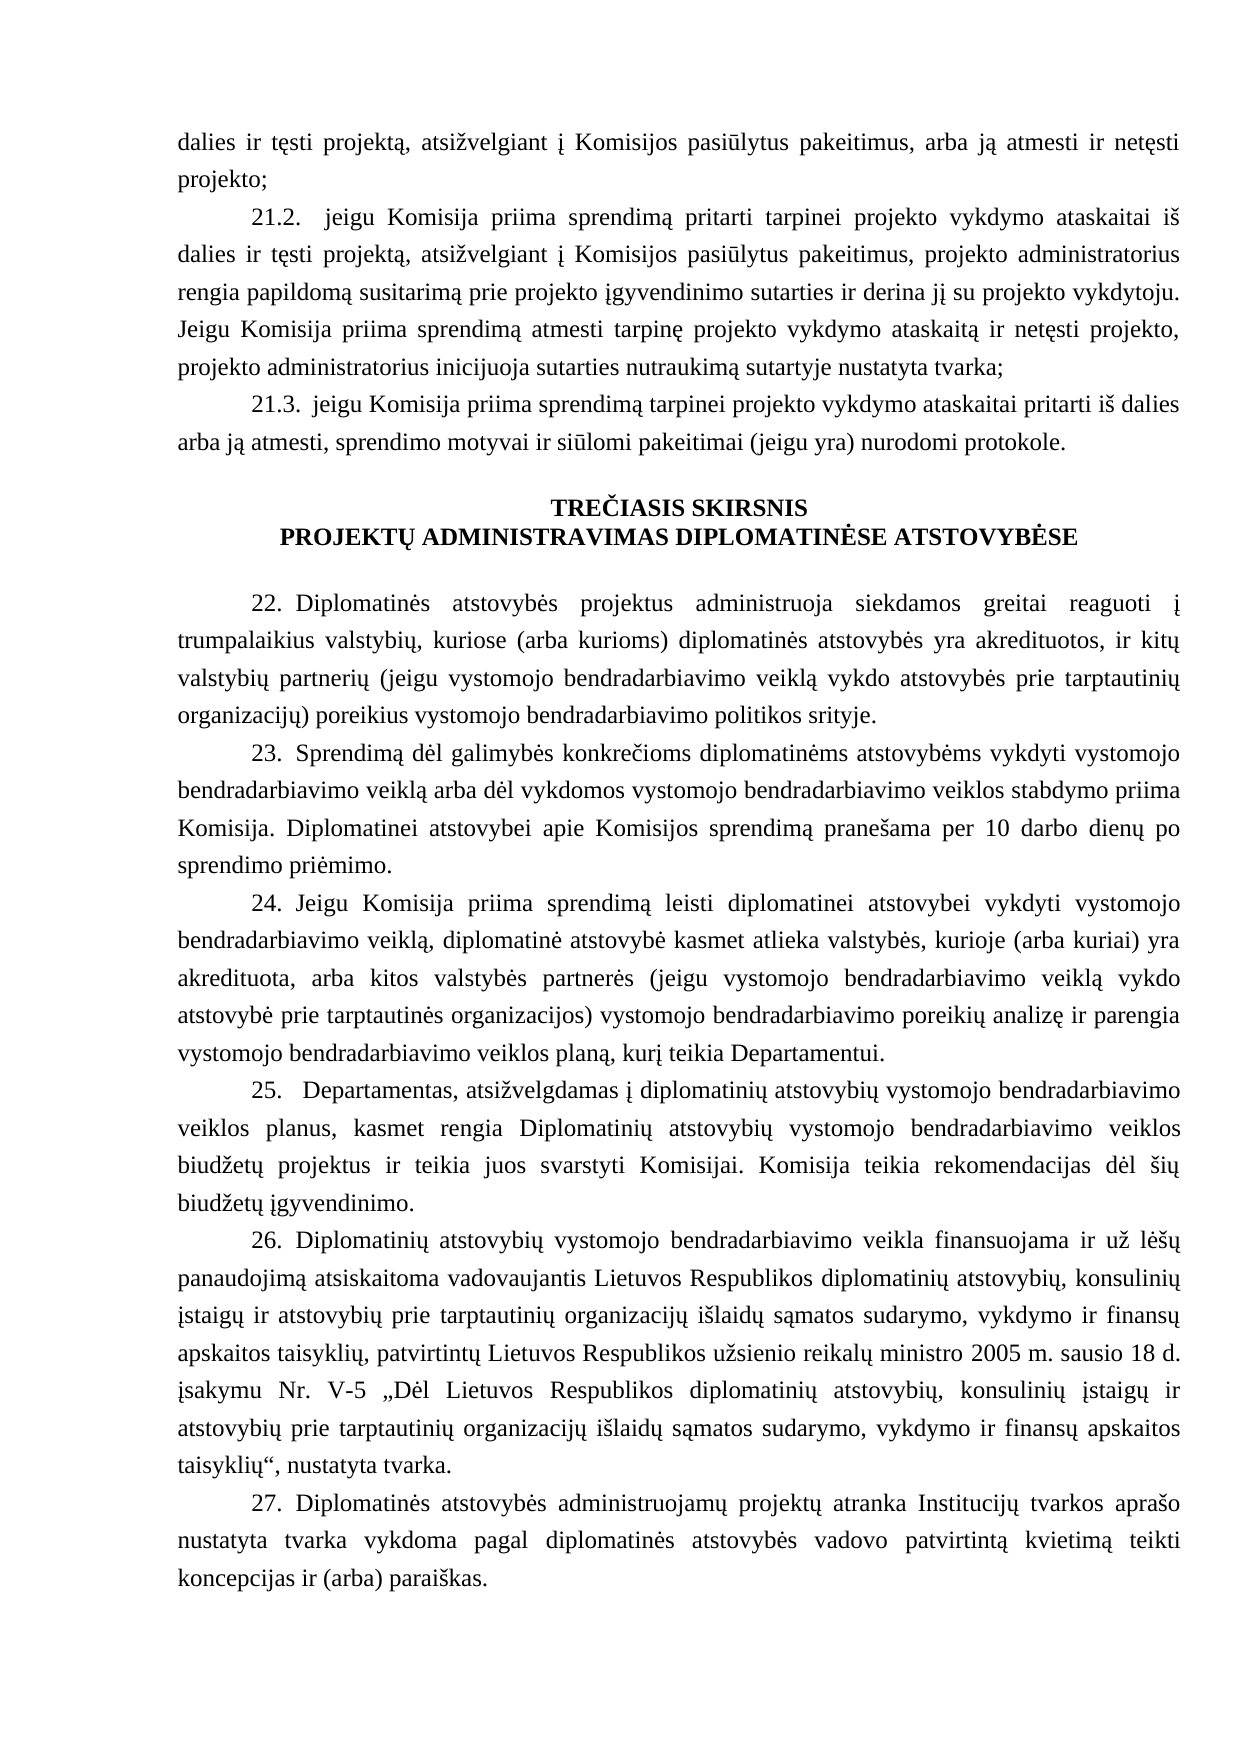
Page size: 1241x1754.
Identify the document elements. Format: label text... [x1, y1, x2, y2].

text 24. Jeigu Komisija priima sprendimą leisti diplomatinei atstovybei vykdyti vystomojo bendradarbiavimo veiklą, diplomatinė atstovybė kasmet atlieka valstybės, kurioje (arba kuriai) yra akredituota, arba kitos valstybės partnerės (jeigu vystomojo bendradarbiavimo veiklą vykdo atstovybė prie tarptautinės organizacijos) vystomojo bendradarbiavimo poreikių analizę ir parengia vystomojo bendradarbiavimo veiklos planą, kurį teikia Departamentui. [177, 879, 1181, 1067]
text 23. Sprendimą dėl galimybės konkrečioms diplomatinėms atstovybėms vykdyti vystomojo bendradarbiavimo veiklą arba dėl vykdomos vystomojo bendradarbiavimo veiklos stabdymo priima Komisija. Diplomatinei atstovybei apie Komisijos sprendimą pranešama per 10 darbo dienų po sprendimo priėmimo. [177, 729, 1181, 879]
text 27. Diplomatinės atstovybės administruojamų projektų atranka Institucijų tvarkos aprašo nustatyta tvarka vykdoma pagal diplomatinės atstovybės vadovo patvirtintą kvietimą teikti koncepcijas ir (arba) paraiškas. [177, 1479, 1181, 1592]
text PROJEKTŲ ADMINISTRAVIMAS DIPLOMATINĖSE ATSTOVYBĖSE [177, 522, 1181, 551]
text dalies ir tęsti projektą, atsižvelgiant į Komisijos pasiūlytus pakeitimus, arba ją atmesti ir netęsti projekto; [177, 118, 1181, 193]
text 21.2. jeigu Komisija priima sprendimą pritarti tarpinei projekto vykdymo ataskaitai iš dalies ir tęsti projektą, atsižvelgiant į Komisijos pasiūlytus pakeitimus, projekto administratorius rengia papildomą susitarimą prie projekto įgyvendinimo sutarties ir derina jį su projekto vykdytoju. Jeigu Komisija priima sprendimą atmesti tarpinę projekto vykdymo ataskaitą ir netęsti projekto, projekto administratorius inicijuoja sutarties nutraukimą sutartyje nustatyta tvarka; [177, 193, 1181, 381]
text 21.3. jeigu Komisija priima sprendimą tarpinei projekto vykdymo ataskaitai pritarti iš dalies arba ją atmesti, sprendimo motyvai ir siūlomi pakeitimai (jeigu yra) nurodomi protokole. [177, 381, 1181, 456]
text TREČIASIS SKIRSNIS [177, 493, 1181, 522]
text 22. Diplomatinės atstovybės projektus administruoja siekdamos greitai reaguoti į trumpalaikius valstybių, kuriose (arba kurioms) diplomatinės atstovybės yra akredituotos, ir kitų valstybių partnerių (jeigu vystomojo bendradarbiavimo veiklą vykdo atstovybės prie tarptautinių organizacijų) poreikius vystomojo bendradarbiavimo politikos srityje. [177, 579, 1181, 729]
text 26. Diplomatinių atstovybių vystomojo bendradarbiavimo veikla finansuojama ir už lėšų panaudojimą atsiskaitoma vadovaujantis Lietuvos Respublikos diplomatinių atstovybių, konsulinių įstaigų ir atstovybių prie tarptautinių organizacijų išlaidų sąmatos sudarymo, vykdymo ir finansų apskaitos taisyklių, patvirtintų Lietuvos Respublikos užsienio reikalų ministro 2005 m. sausio 18 d. įsakymu Nr. V-5 „Dėl Lietuvos Respublikos diplomatinių atstovybių, konsulinių įstaigų ir atstovybių prie tarptautinių organizacijų išlaidų sąmatos sudarymo, vykdymo ir finansų apskaitos taisyklių“, nustatyta tvarka. [177, 1217, 1181, 1479]
text 25. Departamentas, atsižvelgdamas į diplomatinių atstovybių vystomojo bendradarbiavimo veiklos planus, kasmet rengia Diplomatinių atstovybių vystomojo bendradarbiavimo veiklos biudžetų projektus ir teikia juos svarstyti Komisijai. Komisija teikia rekomendacijas dėl šių biudžetų įgyvendinimo. [177, 1067, 1181, 1217]
